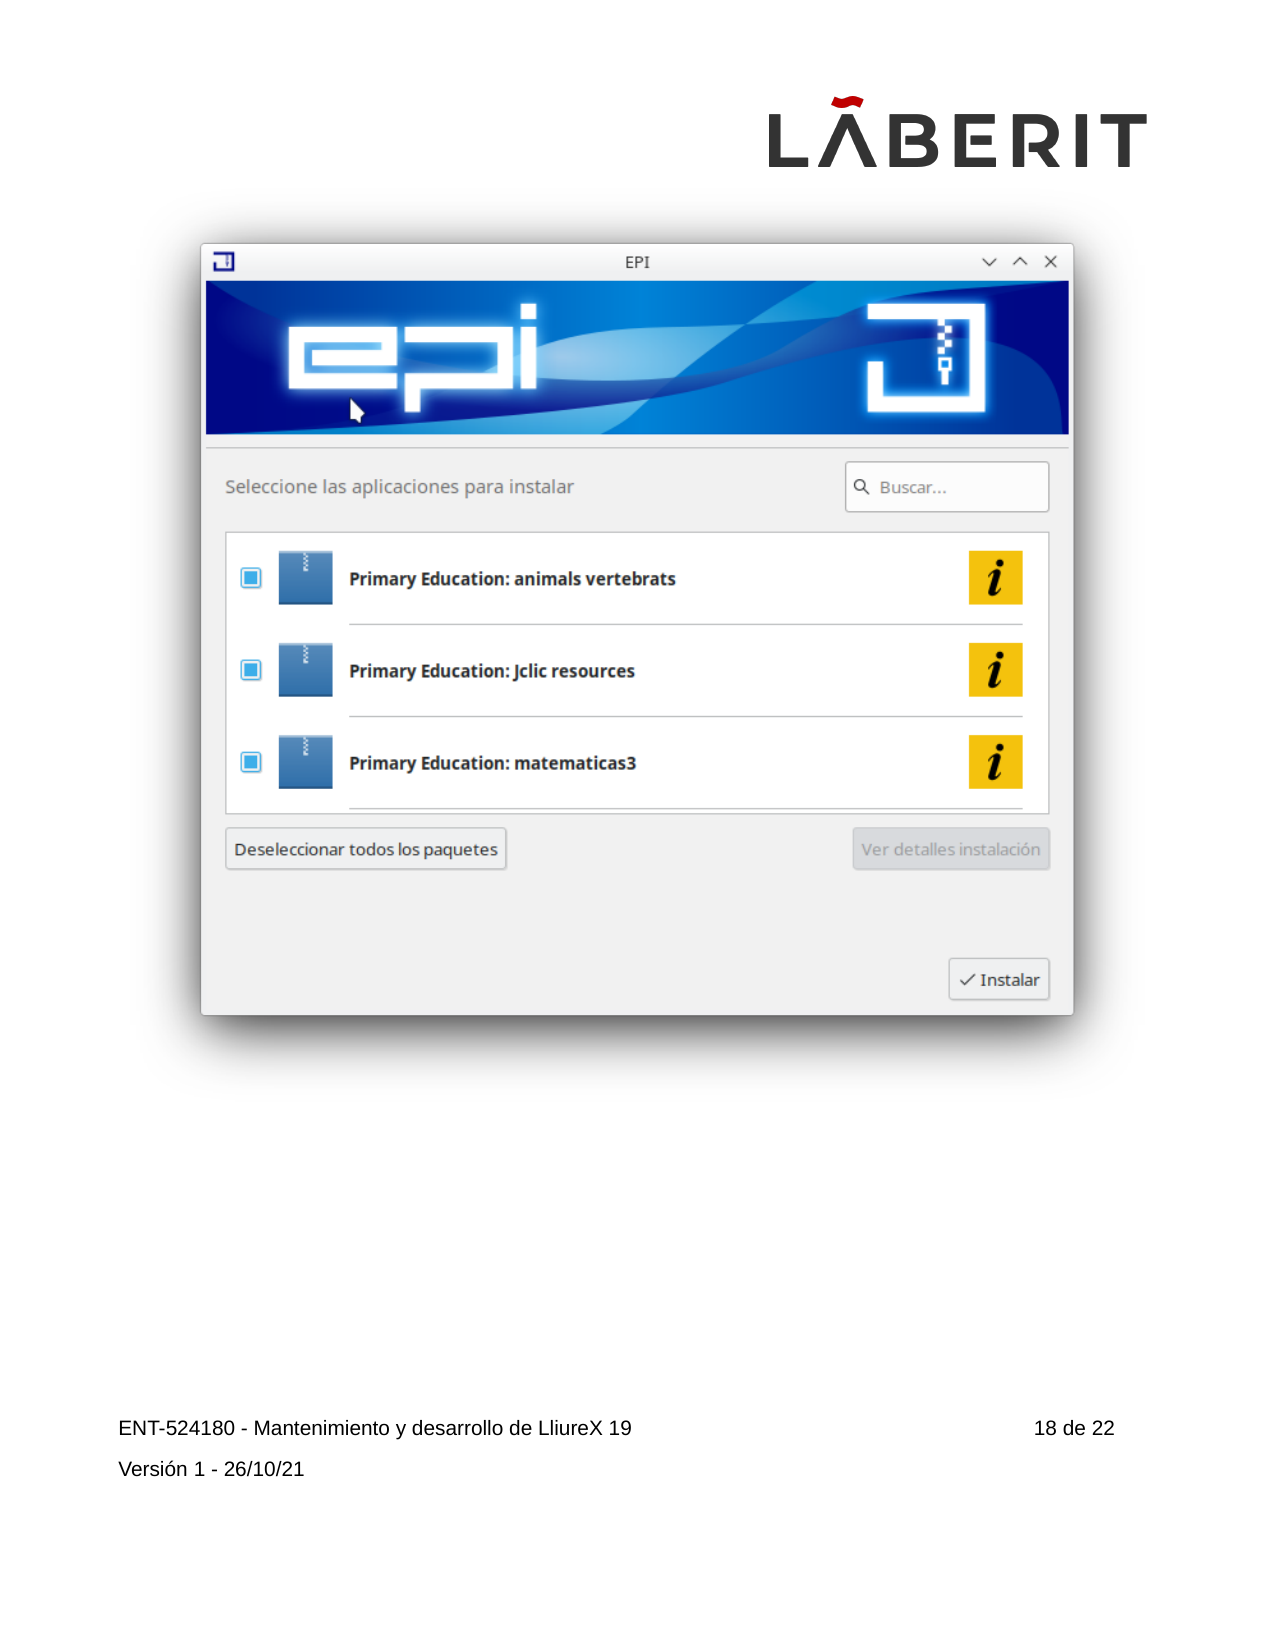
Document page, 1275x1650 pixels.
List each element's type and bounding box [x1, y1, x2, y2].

picture [118, 177, 1157, 1114]
picture [769, 96, 1147, 167]
